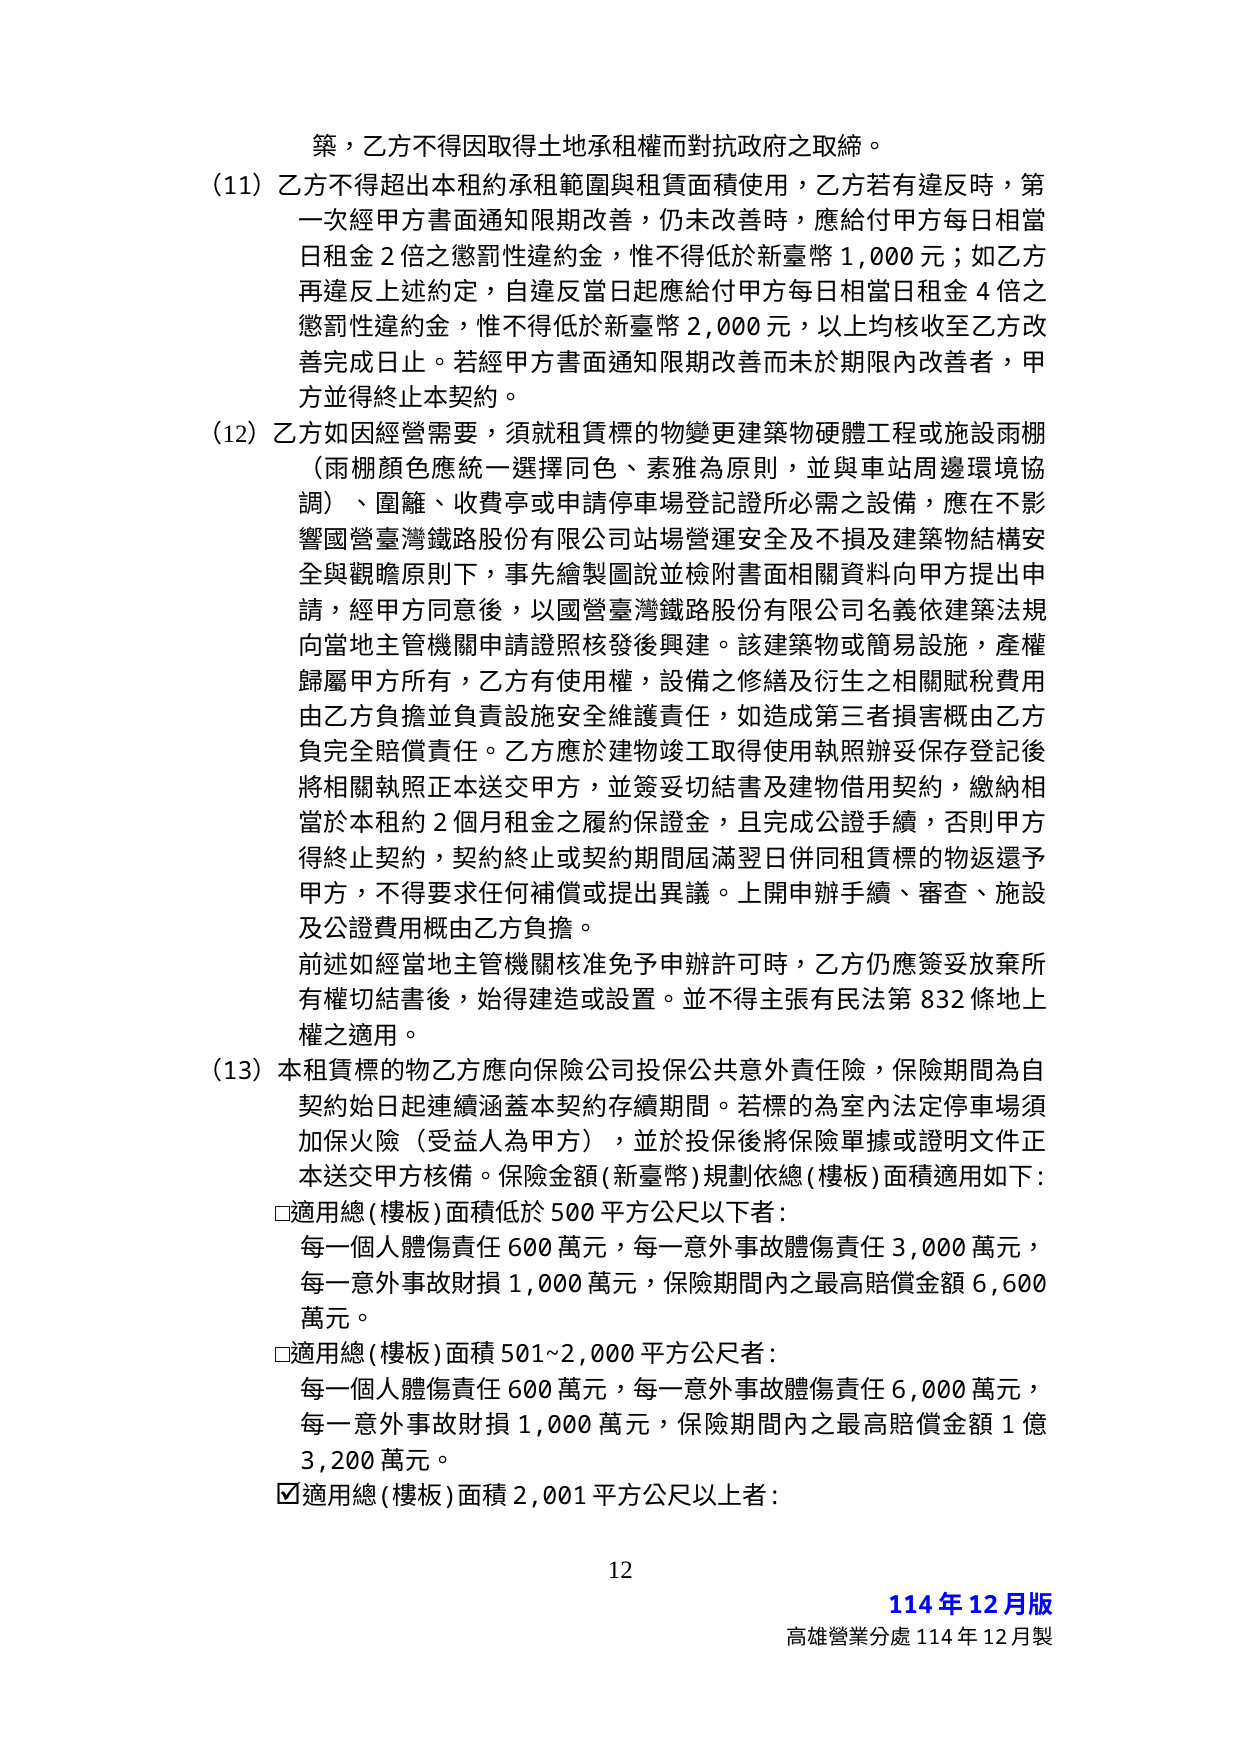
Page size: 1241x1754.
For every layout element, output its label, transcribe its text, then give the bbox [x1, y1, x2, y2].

text 前述如經當地主管機關核准免予申辦許可時，乙方仍應簽妥放棄所有權切結書後，始得建造或設置。並不得主張有民法第832條地上權之適用。 [298, 945, 1047, 1051]
list 乙方不得超出本租約承租範圍與租賃面積使用，乙方若有違反時，第一次經甲方書面通知限期改善，仍未改善時，應給付甲方每日相當日租金2倍之懲罰性違約金，惟不得低於新臺幣1,000元；如乙方再違反上述約定，自違反當日起應給付甲方每日相當日租金4倍之懲罰性違約金，惟不得低於新臺幣2,000元，以上均核收至乙方改善完成日止。若經甲方書面通知限期改善而未於期限內改善者，甲方並得終止本契約。 [197, 166, 1047, 414]
text 適用總(樓板)面積2,001平方公尺以上者: [275, 1476, 1047, 1512]
text 每一個人體傷責任600萬元，每一意外事故體傷責任3,000萬元，每一意外事故財損1,000萬元，保險期間內之最高賠償金額6,600萬元。 [300, 1228, 1047, 1334]
list 乙方如因經營需要，須就租賃標的物變更建築物硬體工程或施設雨棚（雨棚顏色應統一選擇同色、素雅為原則，並與車站周邊環境協調）、圍籬、收費亭或申請停車場登記證所必需之設備，應在不影響國營臺灣鐵路股份有限公司站場營運安全及不損及建築物結構安全與觀瞻原則下，事先繪製圖說並檢附書面相關資料向甲方提出申請，經甲方同意後，以國營臺灣鐵路股份有限公司名義依建築法規向當地主管機關申請證照核發後興建。該建築物或簡易設施，產權歸屬甲方所有，乙方有使用權，設備之修繕及衍生之相關賦稅費用由乙方負擔並負責設施安全維護責任，如造成第三者損害概由乙方負完全賠償責任。乙方應於建物竣工取得使用執照辦妥保存登記後將相關執照正本送交甲方，並簽妥切結書及建物借用契約，繳納相當於本租約2個月租金之履約保證金，且完成公證手續，否則甲方得終止契約，契約終止或契約期間屆滿翌日併同租賃標的物返還予甲方，不得要求任何補償或提出異議。上開申辦手續、審查、施設及公證費用概由乙方負擔。 [197, 414, 1047, 945]
text □適用總(樓板)面積低於500平方公尺以下者: [275, 1193, 1047, 1228]
list 本租賃標的物乙方應向保險公司投保公共意外責任險，保險期間為自契約始日起連續涵蓋本契約存續期間。若標的為室內法定停車場須加保火險（受益人為甲方），並於投保後將保險單據或證明文件正本送交甲方核備。保險金額(新臺幣)規劃依總(樓板)面積適用如下: [197, 1051, 1047, 1193]
list 築，乙方不得因取得土地承租權而對抗政府之取締。 [275, 103, 1053, 166]
text □適用總(樓板)面積501~2,000平方公尺者: [275, 1334, 1047, 1370]
text 每一個人體傷責任600萬元，每一意外事故體傷責任6,000萬元，每一意外事故財損1,000萬元，保險期間內之最高賠償金額1億3,200萬元。 [300, 1370, 1047, 1476]
